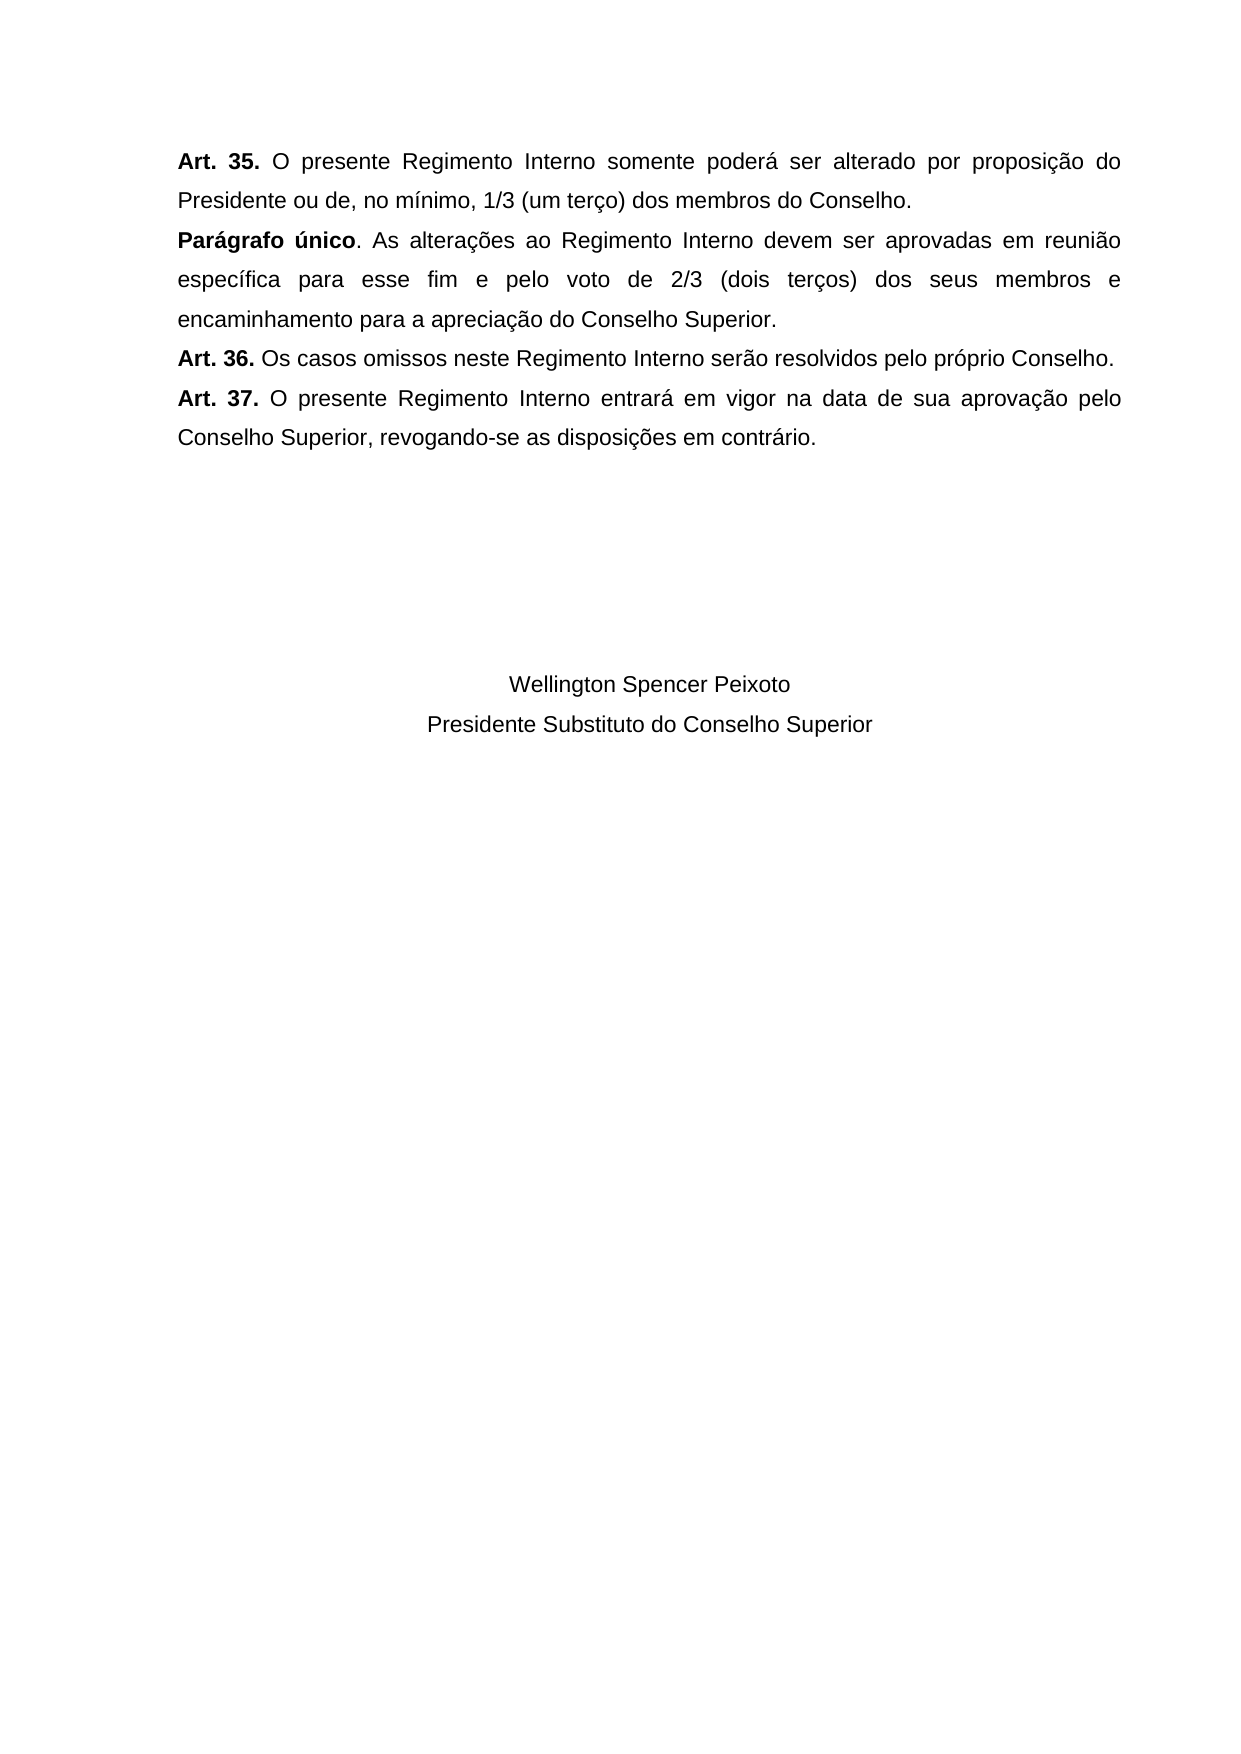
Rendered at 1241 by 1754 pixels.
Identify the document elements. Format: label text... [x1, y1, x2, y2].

text Art. 35. O presente Regimento Interno somente poderá ser alterado por proposição do Presidente ou de, no mínimo, 1/3 (um terço) dos membros do Conselho. [177, 148, 1122, 213]
text Art. 37. O presente Regimento Interno entrará em vigor na data de sua aprovação pelo Conselho Superior, revogando-se as disposições em contrário. [177, 384, 1122, 450]
text Wellington Spencer Peixoto [177, 671, 1122, 698]
text Presidente Substituto do Conselho Superior [177, 711, 1122, 737]
text Parágrafo único. As alterações ao Regimento Interno devem ser aprovadas em reunião específica para esse fim e pelo voto de 2/3 (dois terços) dos seus membros e encaminhamento para a apreciação do Conselho Superior. [177, 227, 1122, 332]
text Art. 36. Os casos omissos neste Regimento Interno serão resolvidos pelo próprio Conselho. [177, 345, 1122, 371]
